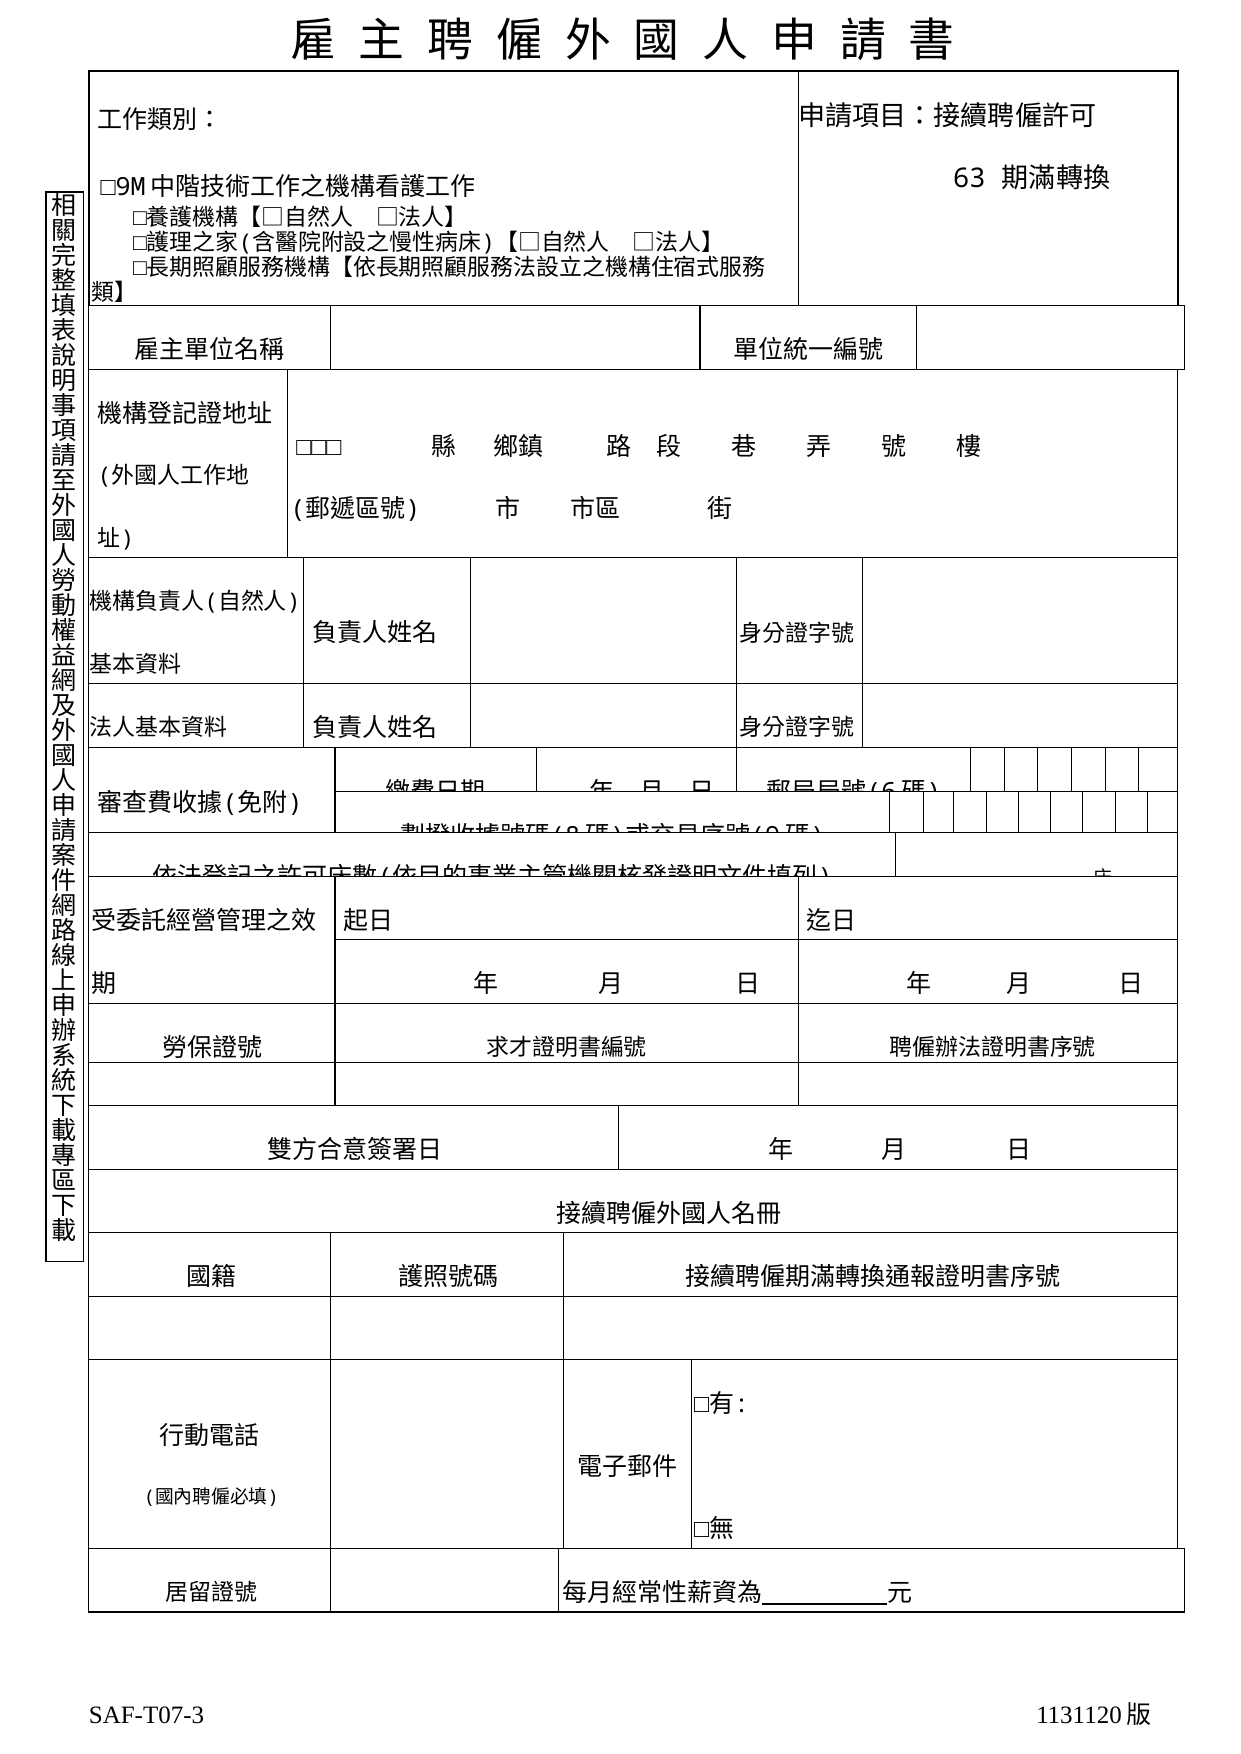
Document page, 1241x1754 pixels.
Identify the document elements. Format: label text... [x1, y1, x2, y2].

table_cell 法人基本資料 [89, 684, 303, 747]
table_cell [1178, 1296, 1184, 1359]
table_cell [1178, 1232, 1184, 1296]
table_cell 求才證明書編號 [336, 1004, 798, 1062]
table_cell [917, 306, 1184, 368]
table_cell □有: □無 [692, 1360, 1177, 1548]
table_cell 起日 [336, 877, 798, 939]
table_cell 勞保證號 [89, 1004, 334, 1062]
table_header [1179, 70, 1184, 305]
table_cell 身分證字號 [737, 558, 862, 683]
table_cell [1005, 748, 1037, 791]
table_cell [987, 792, 1018, 832]
table_cell [1019, 792, 1050, 832]
table_cell [1178, 876, 1184, 939]
table_cell 機構登記證地址 (外國人工作地址) [89, 370, 287, 557]
table_cell 郵局局號(6碼) [737, 748, 970, 791]
table_cell 審查費收據(免附) [89, 748, 334, 832]
table_cell 雇主單位名稱 [89, 306, 330, 368]
table_cell 繳費日期 [336, 748, 536, 791]
table_cell [971, 748, 1004, 791]
table_cell [1051, 792, 1082, 832]
table_cell [1116, 792, 1147, 832]
table_cell [1178, 370, 1184, 557]
table_cell [1178, 832, 1184, 876]
table_cell 每月經常性薪資為 元 [559, 1549, 1184, 1611]
table_cell 床 [896, 833, 1177, 876]
table_cell □□□ 縣 鄉鎮 路 段 巷 弄 號 樓 (郵遞區號) 市 市區 街 [288, 370, 1177, 557]
table_cell [331, 306, 699, 368]
table_cell [1072, 748, 1105, 791]
table_cell [1178, 683, 1184, 747]
table_cell [1178, 939, 1184, 1003]
table_cell [1178, 1169, 1184, 1232]
table_cell 行動電話 (國內聘僱必填) [89, 1360, 330, 1548]
table_cell 電子郵件 [564, 1360, 691, 1548]
table_cell 受委託經營管理之效期 [89, 877, 334, 1003]
table_cell [1178, 1003, 1184, 1062]
table_cell [1178, 1359, 1184, 1548]
table_cell [1148, 792, 1177, 832]
table_header 工作類別： □9M中階技術工作之機構看護工作 □養護機構【□自然人 □法人】 □護理之家(含醫院附設之慢性病床)【□自然人 □法人】 □長期照顧服務機構【依長期照顧服務法設立之機構住宿式服務類】 [90, 72, 798, 305]
table_cell 接續聘僱外國人名冊 [89, 1170, 1177, 1232]
table_cell 居留證號 [89, 1549, 330, 1611]
table_cell [863, 684, 1177, 747]
table_cell 迄日 [799, 877, 1177, 939]
table_cell 年 月 日 [336, 940, 798, 1003]
table_cell [1139, 748, 1177, 791]
table_cell [564, 1297, 1177, 1359]
table_cell [863, 558, 1177, 683]
table_cell 機構負責人(自然人)基本資料 [89, 558, 303, 683]
table_cell [331, 1549, 558, 1611]
table_cell [1038, 748, 1071, 791]
table_cell [1083, 792, 1115, 832]
table_cell [924, 792, 953, 832]
table_cell 護照號碼 [331, 1233, 563, 1296]
text 雇 主 聘 僱 外 國 人 申 請 書 [89, 3, 1155, 69]
table_cell [1178, 1062, 1184, 1105]
table_cell [1178, 1105, 1184, 1169]
table_cell 劃撥收據號碼(8碼)或交易序號(9碼) [336, 792, 889, 832]
table_cell [471, 558, 736, 683]
table_cell [331, 1297, 563, 1359]
table_cell [954, 792, 986, 832]
table_cell [1178, 557, 1184, 683]
table_cell 依法登記之許可床數(依目的事業主管機關核發證明文件填列) [89, 833, 895, 876]
table_cell [799, 1063, 1177, 1105]
table_cell 單位統一編號 [701, 306, 916, 368]
table_cell [1178, 747, 1184, 791]
table_cell [89, 1063, 334, 1105]
table_cell 負責人姓名 [304, 684, 470, 747]
table_cell 國籍 [89, 1233, 330, 1296]
table_cell [89, 1297, 330, 1359]
table_cell 雙方合意簽署日 [89, 1106, 618, 1169]
table_cell 身分證字號 [737, 684, 862, 747]
table_cell [1178, 791, 1184, 832]
table_cell 接續聘僱期滿轉換通報證明書序號 [564, 1233, 1177, 1296]
table_cell 年 月 日 [537, 748, 736, 791]
table_cell [471, 684, 736, 747]
table_cell [331, 1360, 563, 1548]
table_cell 年 月 日 [799, 940, 1177, 1003]
table_cell 聘僱辦法證明書序號 [799, 1004, 1177, 1062]
table_cell [1106, 748, 1138, 791]
table_cell 負責人姓名 [304, 558, 470, 683]
table_cell [336, 1063, 798, 1105]
text 相關完整填表說明事項請至外國人勞動權益網及外國人申請案件網路線上申辦系統下載專區下載 [47, 193, 82, 1261]
table_header 申請項目：接續聘僱許可 63 期滿轉換 [799, 72, 1177, 305]
table_cell 年 月 日 [619, 1106, 1177, 1169]
table_cell [890, 792, 923, 832]
